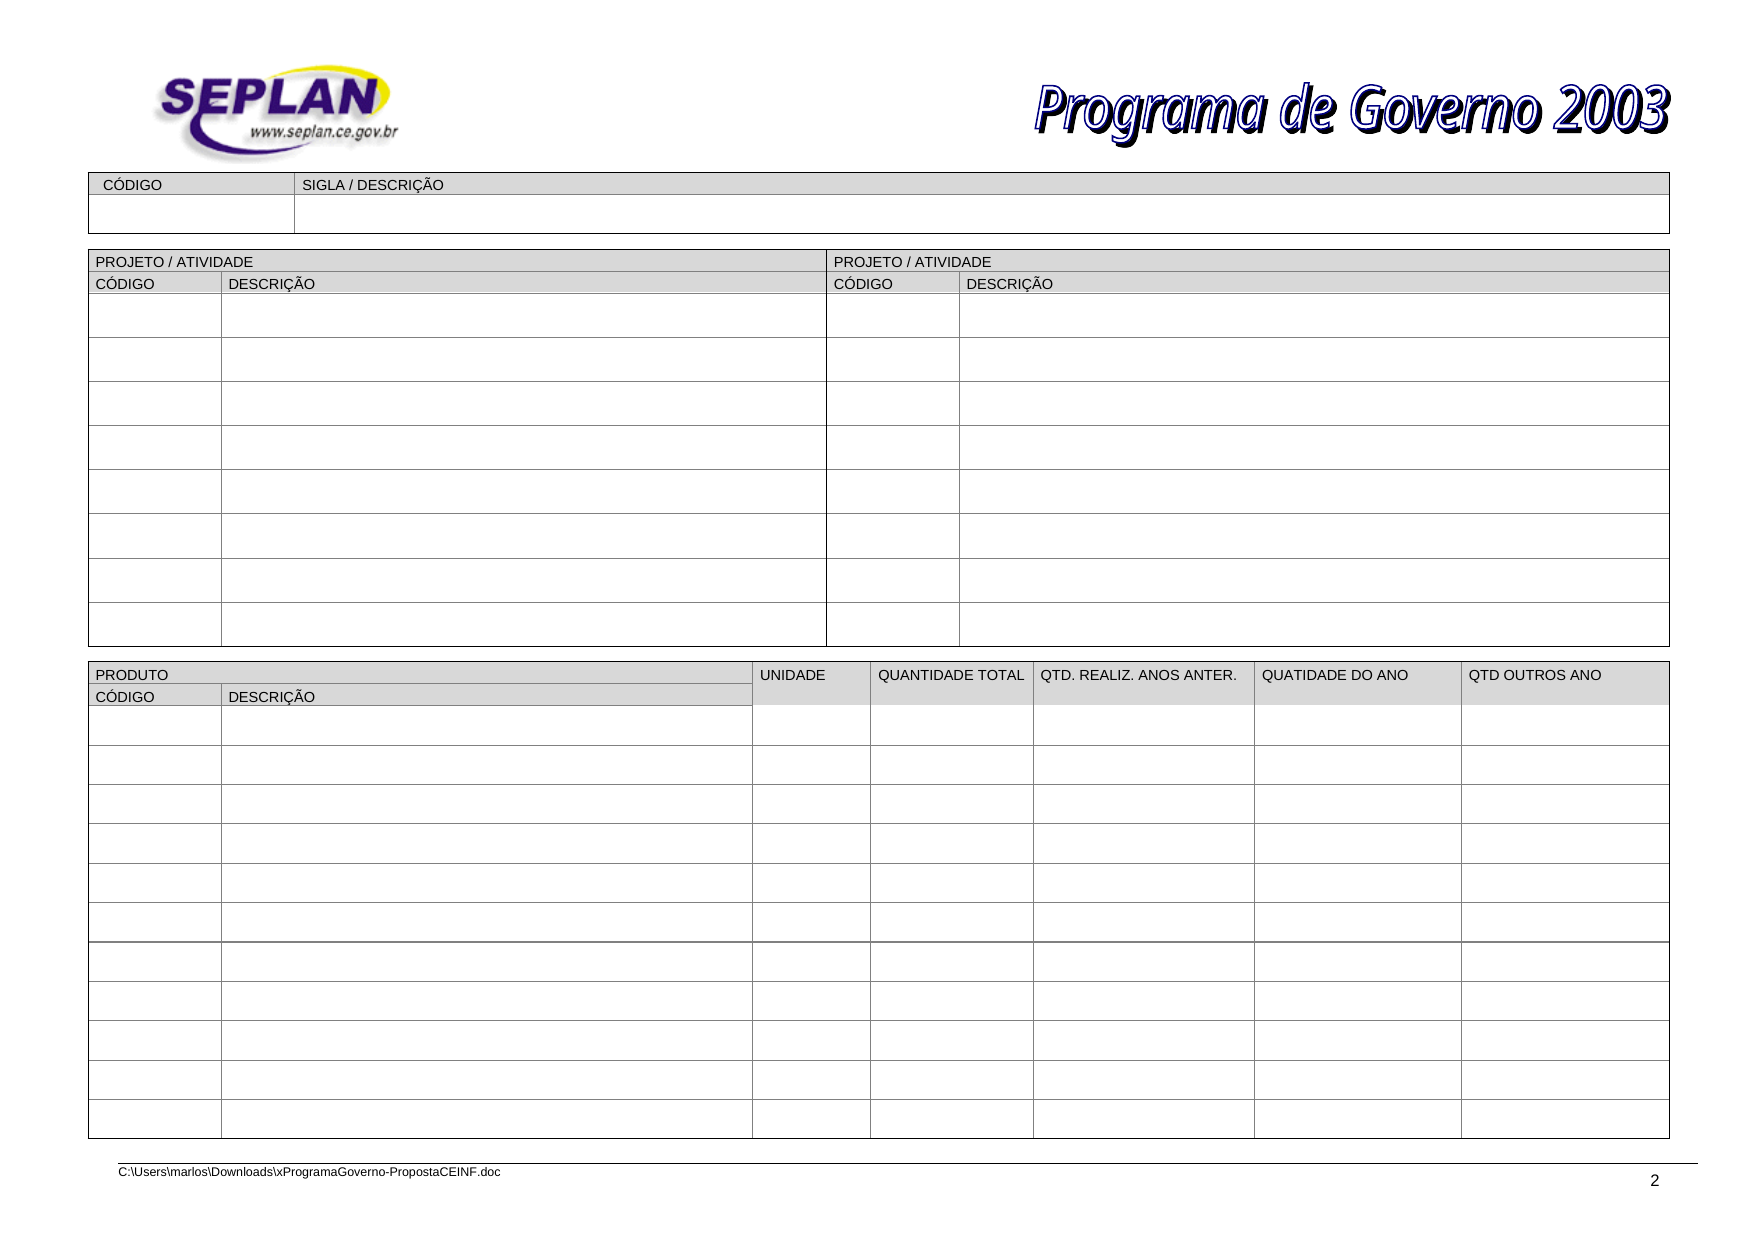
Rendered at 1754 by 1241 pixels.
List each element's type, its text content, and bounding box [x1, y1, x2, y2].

table_cell [753, 1061, 870, 1099]
table_cell [89, 426, 221, 469]
table_header CÓDIGO [89, 173, 294, 194]
table_cell [222, 294, 826, 337]
table_cell [1462, 785, 1669, 823]
table_cell [1462, 903, 1669, 941]
table_cell [222, 1061, 752, 1099]
table_cell [89, 1100, 221, 1138]
table_cell [1462, 982, 1669, 1020]
table_cell [89, 470, 221, 513]
table_cell [753, 903, 870, 941]
table_cell [827, 426, 959, 469]
table_cell [222, 943, 752, 981]
table_cell [89, 514, 221, 557]
table_cell [1255, 1021, 1461, 1059]
table_cell [753, 864, 870, 902]
table_cell [1255, 943, 1461, 981]
table_cell [871, 1021, 1033, 1059]
table_cell [871, 1100, 1033, 1138]
table_header UNIDADE [753, 662, 870, 705]
table_cell [871, 705, 1033, 744]
table_cell [960, 470, 1669, 513]
table_cell [89, 1021, 221, 1059]
table_cell [1462, 824, 1669, 863]
table_cell [1255, 824, 1461, 863]
table_cell [1034, 746, 1254, 784]
table_cell [1255, 1100, 1461, 1138]
table_cell [89, 706, 221, 744]
table_cell [222, 706, 752, 744]
table_cell [753, 824, 870, 863]
table_cell [222, 559, 826, 602]
table_cell [1034, 1061, 1254, 1099]
table_cell [89, 943, 221, 981]
table_cell [871, 982, 1033, 1020]
table_cell [89, 903, 221, 941]
table_cell [1255, 982, 1461, 1020]
table_cell [871, 824, 1033, 863]
table_cell [89, 785, 221, 823]
table_cell [753, 943, 870, 981]
table_cell [222, 982, 752, 1020]
table_cell [827, 382, 959, 425]
picture [150, 59, 418, 164]
table_cell [222, 1021, 752, 1059]
table_cell [89, 603, 221, 646]
table_cell DESCRIÇÃO [222, 272, 826, 292]
table_cell [1034, 903, 1254, 941]
table_header PRODUTO [89, 662, 752, 683]
table_cell [1255, 1061, 1461, 1099]
table_cell [1255, 864, 1461, 902]
table_cell [753, 982, 870, 1020]
table_cell [960, 294, 1669, 337]
table_cell [222, 1100, 752, 1138]
table_header PROJETO / ATIVIDADE [89, 250, 826, 271]
table_cell [1034, 982, 1254, 1020]
table_cell [753, 785, 870, 823]
table_cell [1462, 705, 1669, 744]
table_cell [1034, 1021, 1254, 1059]
table_cell [89, 982, 221, 1020]
table_cell [1255, 785, 1461, 823]
table_cell DESCRIÇÃO [960, 272, 1669, 292]
table_cell [827, 559, 959, 602]
table_cell [1034, 705, 1254, 744]
table_cell [1462, 1021, 1669, 1059]
table_cell [960, 382, 1669, 425]
table_cell [222, 514, 826, 557]
table_cell [1034, 943, 1254, 981]
table_cell [89, 1061, 221, 1099]
table_header QUATIDADE DO ANO [1255, 662, 1461, 705]
table_cell [89, 195, 294, 233]
table_header SIGLA / DESCRIÇÃO [295, 173, 1669, 194]
table_cell [960, 426, 1669, 469]
table_cell [871, 746, 1033, 784]
table_cell [222, 426, 826, 469]
table_cell [1462, 1061, 1669, 1099]
table_cell [1462, 746, 1669, 784]
table_cell [1034, 1100, 1254, 1138]
table_cell [1462, 864, 1669, 902]
table_cell [1462, 1100, 1669, 1138]
table_cell [222, 864, 752, 902]
table_cell [960, 514, 1669, 557]
table_cell CÓDIGO [89, 684, 221, 705]
table_cell CÓDIGO [827, 272, 959, 292]
table_cell [960, 559, 1669, 602]
table_cell [753, 1021, 870, 1059]
table_cell [753, 1100, 870, 1138]
table_header PROJETO / ATIVIDADE [827, 250, 1669, 271]
table_cell [89, 746, 221, 784]
table_cell [827, 294, 959, 337]
table_cell [1255, 746, 1461, 784]
table_cell [871, 785, 1033, 823]
table_cell [222, 382, 826, 425]
table_cell [871, 903, 1033, 941]
table_cell [1034, 864, 1254, 902]
table_cell [827, 603, 959, 646]
table_cell [295, 195, 1669, 233]
table_cell [89, 824, 221, 863]
table_cell [871, 864, 1033, 902]
table_cell [222, 746, 752, 784]
table_header Qtd OUTROS ANO [1462, 662, 1669, 705]
table_cell [1255, 705, 1461, 744]
table_cell [960, 603, 1669, 646]
table_header QUANTIDADE TOTAL [871, 662, 1033, 705]
table_cell [827, 514, 959, 557]
table_cell [222, 470, 826, 513]
table_cell [1034, 785, 1254, 823]
table_cell [960, 338, 1669, 381]
table_cell [827, 338, 959, 381]
table_cell [871, 1061, 1033, 1099]
table_cell [1462, 943, 1669, 981]
table_cell [827, 470, 959, 513]
table_cell [222, 338, 826, 381]
table_cell [1034, 824, 1254, 863]
table_cell [222, 603, 826, 646]
table_cell [89, 338, 221, 381]
table_header QtD. REALIZ. ANOS ANTER. [1034, 662, 1254, 705]
table_cell [753, 705, 870, 744]
table_cell [222, 903, 752, 941]
table_cell [89, 294, 221, 337]
table_cell [89, 382, 221, 425]
table_cell [871, 943, 1033, 981]
table_cell [89, 559, 221, 602]
table_cell [222, 785, 752, 823]
table_cell CÓDIGO [89, 272, 221, 292]
table_cell [1255, 903, 1461, 941]
table_cell [222, 824, 752, 863]
table_cell DESCRIÇÃO [222, 684, 752, 705]
table_cell [753, 746, 870, 784]
table_cell [89, 864, 221, 902]
